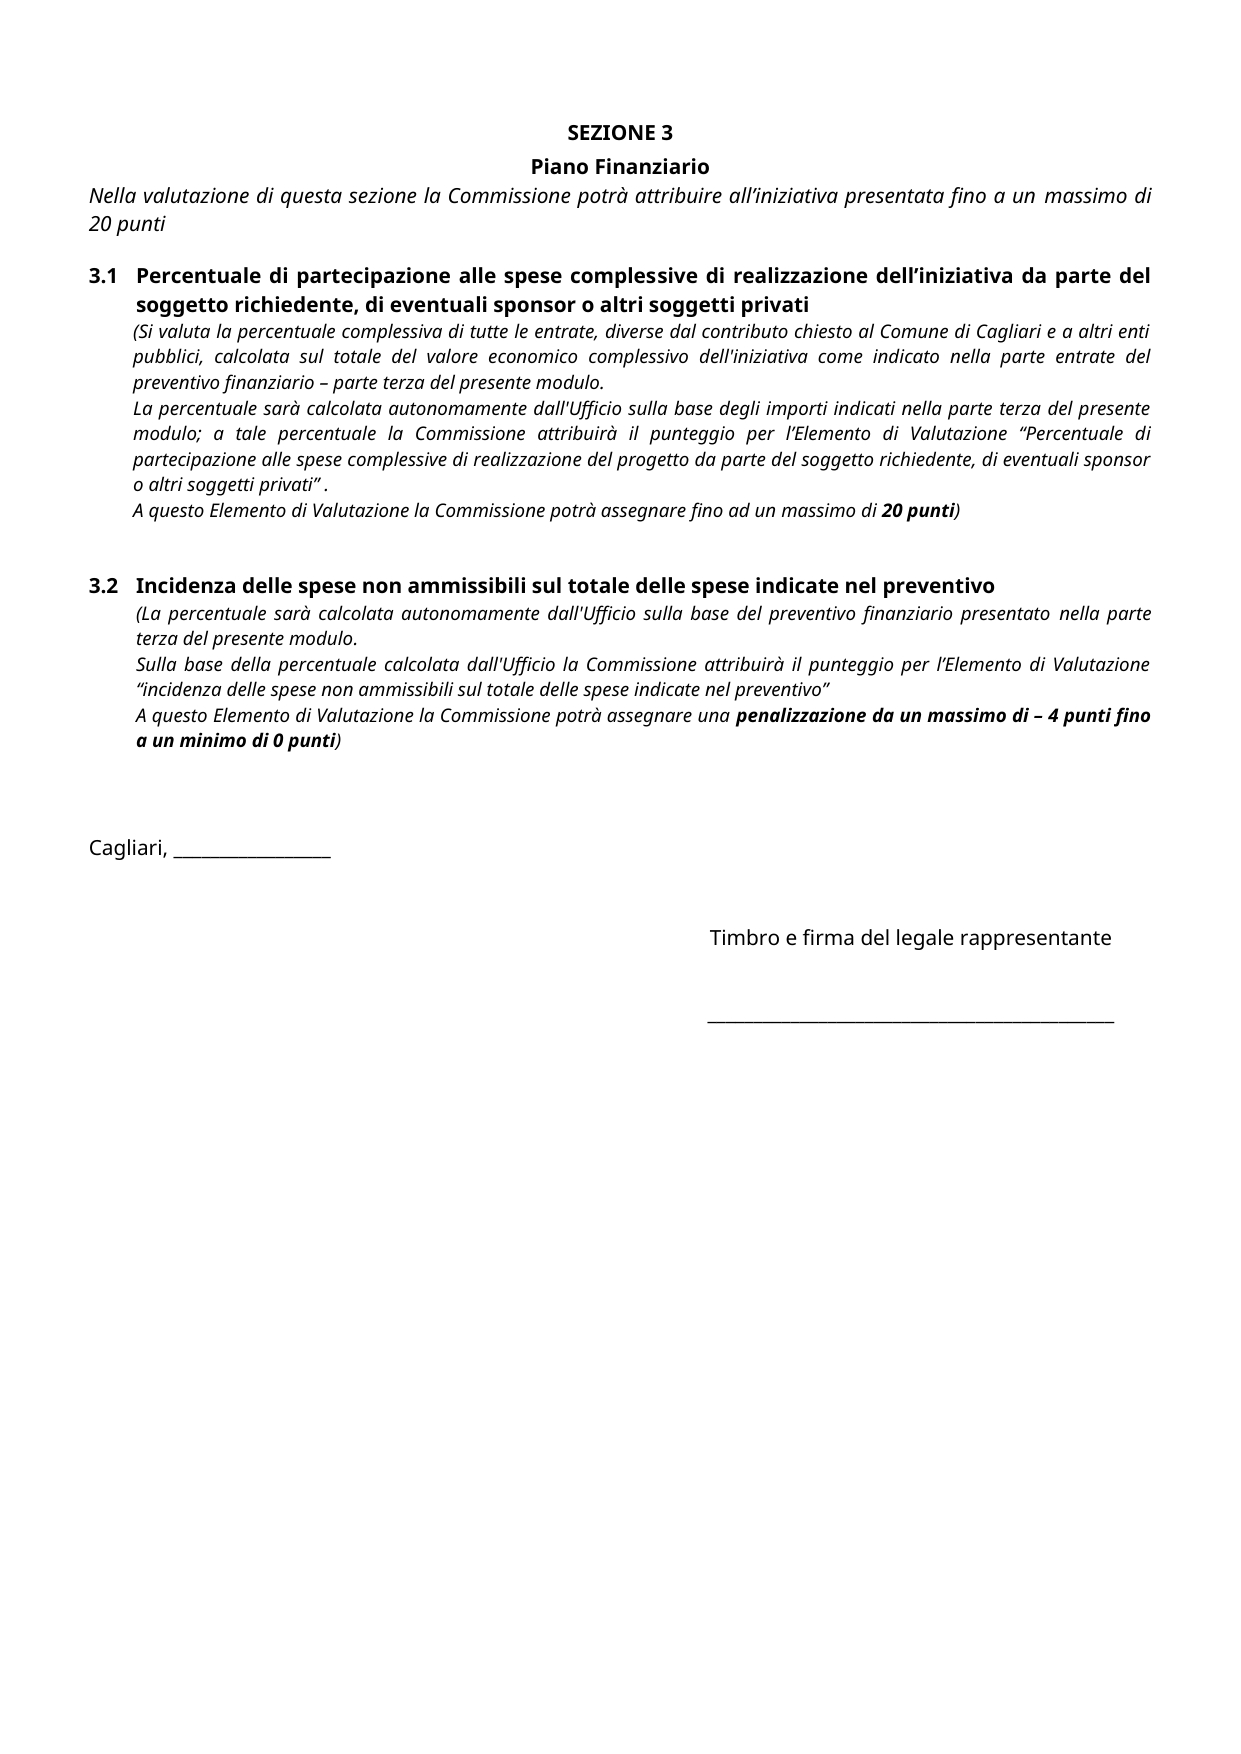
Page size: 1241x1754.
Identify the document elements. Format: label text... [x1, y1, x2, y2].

text A questo Elemento di Valutazione la Commissione potrà assegnare fino ad un massimo di 20 punti) [133, 497, 1152, 522]
text ____________________________________________ [670, 991, 1152, 1028]
text A questo Elemento di Valutazione la Commissione potrà assegnare una penalizzazione da un massimo di – 4 punti fino a un minimo di 0 punti) [136, 702, 1152, 753]
text (Si valuta la percentuale complessiva di tutte le entrate, diverse dal contributo chiesto al Comune di Cagliari e a altri enti pubblici, calcolata sul totale del valore economico complessivo dell'iniziativa come indicato nella parte entrate del preventivo finanziario – parte terza del presente modulo. [133, 318, 1152, 395]
text Timbro e firma del legale rappresentante [670, 916, 1152, 953]
text 3.1 Percentuale di partecipazione alle spese complessive di realizzazione dell’iniziativa da parte del soggetto richiedente, di eventuali sponsor o altri soggetti privati [88, 261, 1152, 318]
text SEZIONE 3 [88, 118, 1152, 147]
text Cagliari, _________________ [88, 832, 1152, 862]
text Sulla base della percentuale calcolata dall'Ufficio la Commissione attribuirà il punteggio per l’Elemento di Valutazione “incidenza delle spese non ammissibili sul totale delle spese indicate nel preventivo” [136, 651, 1152, 702]
text La percentuale sarà calcolata autonomamente dall'Ufficio sulla base degli importi indicati nella parte terza del presente modulo; a tale percentuale la Commissione attribuirà il punteggio per l’Elemento di Valutazione “Percentuale di partecipazione alle spese complessive di realizzazione del progetto da parte del soggetto richiedente, di eventuali sponsor o altri soggetti privati” . [133, 395, 1152, 497]
text (La percentuale sarà calcolata autonomamente dall'Ufficio sulla base del preventivo finanziario presentato nella parte terza del presente modulo. [136, 600, 1152, 651]
text Nella valutazione di questa sezione la Commissione potrà attribuire all’iniziativa presentata fino a un massimo di 20 punti [88, 181, 1152, 238]
text Piano Finanziario [88, 152, 1152, 181]
text 3.2 Incidenza delle spese non ammissibili sul totale delle spese indicate nel preventivo [88, 572, 1152, 600]
